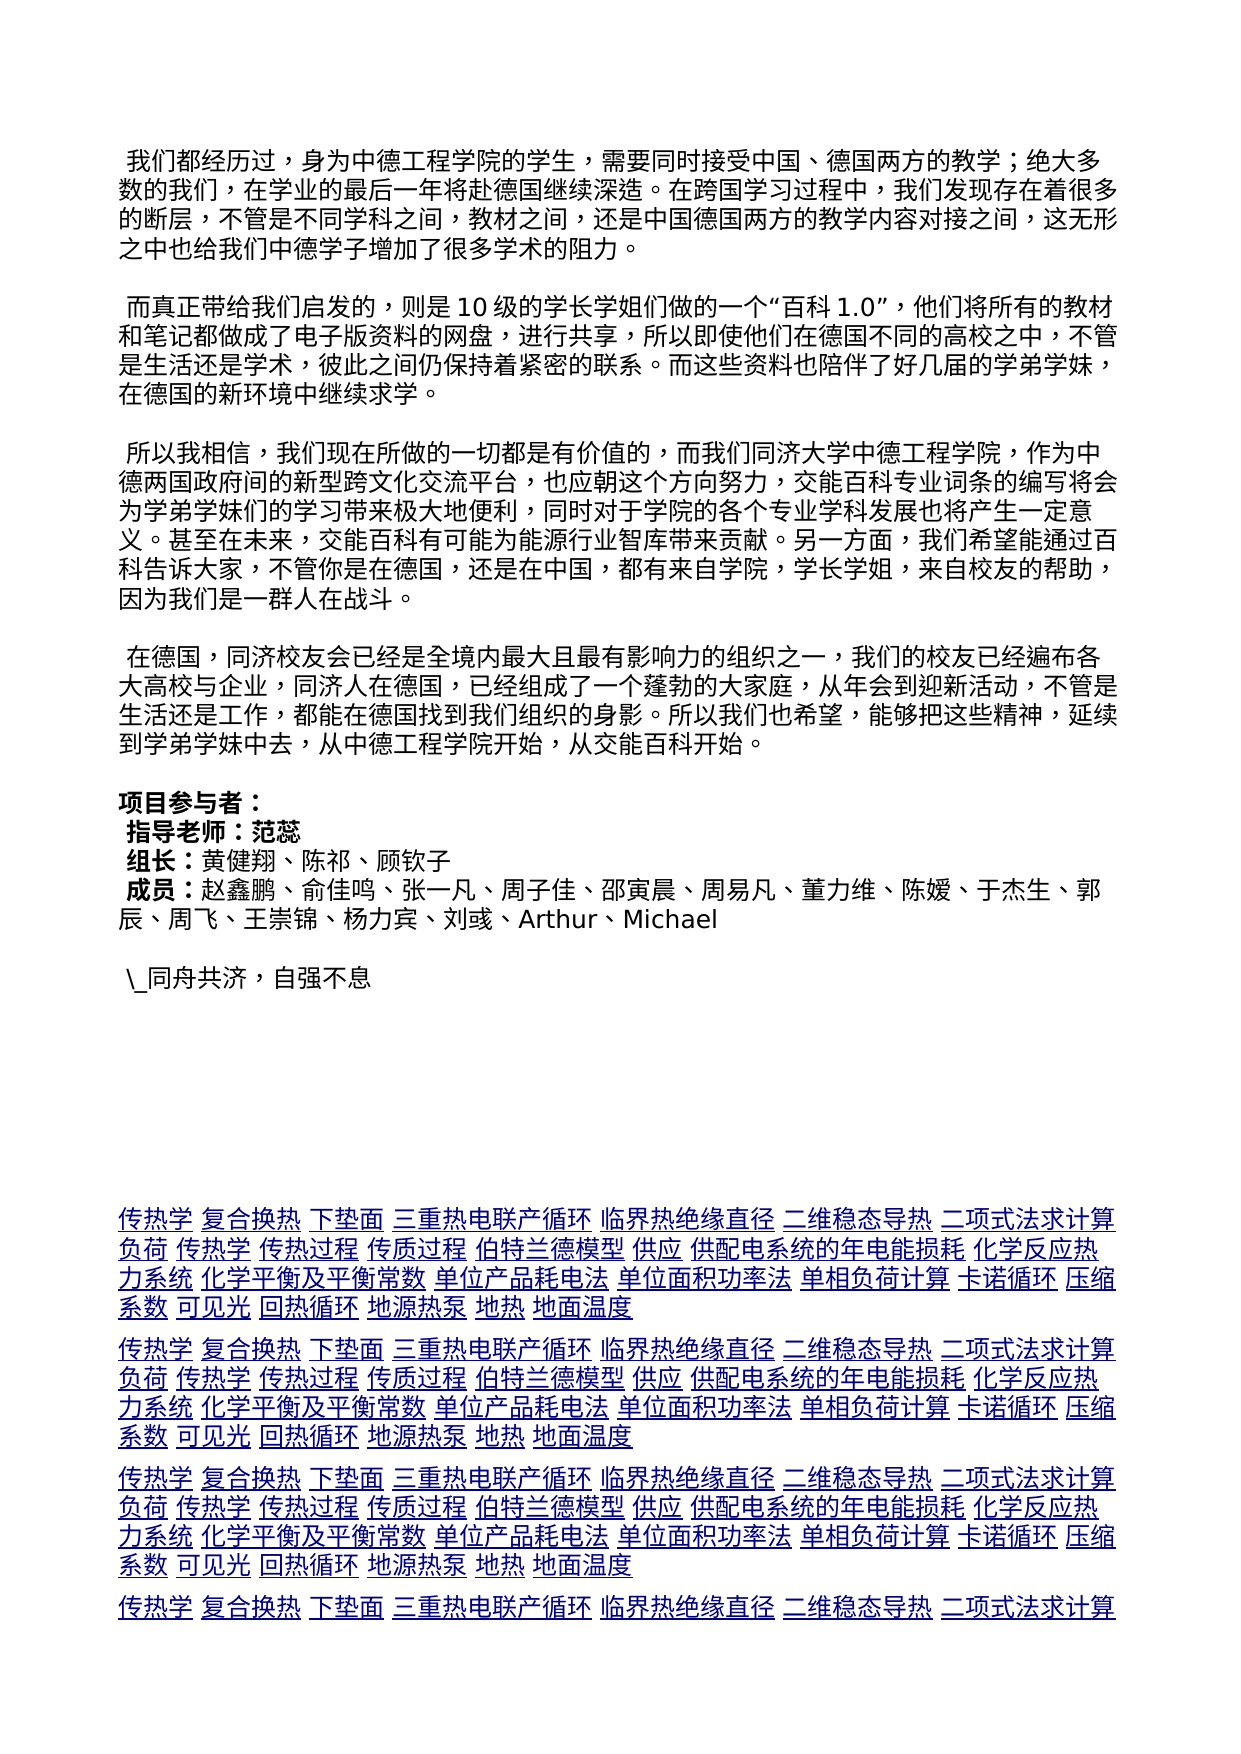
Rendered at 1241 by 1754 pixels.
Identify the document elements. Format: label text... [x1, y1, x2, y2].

text 传热学 复合换热 下垫面 三重热电联产循环 临界热绝缘直径 二维稳态导热 二项式法求计算负荷 传热学 传热过程 传质过程 伯特兰德模型 供应 供配电系统的年电能损耗 化学反应热力系统 化学平衡及平衡常数 单位产品耗电法 单位面积功率法 单相负荷计算 卡诺循环 压缩系数 可见光 回热循环 地源热泵 地热 地面温度 [118, 1464, 1122, 1581]
text 传热学 复合换热 下垫面 三重热电联产循环 临界热绝缘直径 二维稳态导热 二项式法求计算负荷 传热学 传热过程 传质过程 伯特兰德模型 供应 供配电系统的年电能损耗 化学反应热力系统 化学平衡及平衡常数 单位产品耗电法 单位面积功率法 单相负荷计算 卡诺循环 压缩系数 可见光 回热循环 地源热泵 地热 地面温度 [118, 1335, 1122, 1451]
text 我们都经历过，身为中德工程学院的学生，需要同时接受中国、德国两方的教学；绝大多数的我们，在学业的最后一年将赴德国继续深造。在跨国学习过程中，我们发现存在着很多的断层，不管是不同学科之间，教材之间，还是中国德国两方的教学内容对接之间，这无形之中也给我们中德学子增加了很多学术的阻力。 而真正带给我们启发的，则是10级的学长学姐们做的一个“百科1.0”，他们将所有的教材和笔记都做成了电子版资料的网盘，进行共享，所以即使他们在德国不同的高校之中，不管是生活还是学术，彼此之间仍保持着紧密的联系。而这些资料也陪伴了好几届的学弟学妹，在德国的新环境中继续求学。 所以我相信，我们现在所做的一切都是有价值的，而我们同济大学中德工程学院，作为中德两国政府间的新型跨文化交流平台，也应朝这个方向努力，交能百科专业词条的编写将会为学弟学妹们的学习带来极大地便利，同时对于学院的各个专业学科发展也将产生一定意义。甚至在未来，交能百科有可能为能源行业智库带来贡献。另一方面，我们希望能通过百科告诉大家，不管你是在德国，还是在中国，都有来自学院，学长学姐，来自校友的帮助，因为我们是一群人在战斗。 在德国，同济校友会已经是全境内最大且最有影响力的组织之一，我们的校友已经遍布各大高校与企业，同济人在德国，已经组成了一个蓬勃的大家庭，从年会到迎新活动，不管是生活还是工作，都能在德国找到我们组织的身影。所以我们也希望，能够把这些精神，延续到学弟学妹中去，从中德工程学院开始，从交能百科开始。 项目参与者： 指导老师：范蕊 组长：黄健翔、陈祁、顾钦子 成员：赵鑫鹏、俞佳鸣、张一凡、周子佳、邵寅晨、周易凡、董力维、陈嫒、于杰生、郭辰、周飞、王崇锦、杨力宾、刘彧、Arthur、Michael \_同舟共济，自强不息 [118, 118, 1122, 1051]
text 传热学 复合换热 下垫面 三重热电联产循环 临界热绝缘直径 二维稳态导热 二项式法求计算 [118, 1593, 1122, 1622]
text 传热学 复合换热 下垫面 三重热电联产循环 临界热绝缘直径 二维稳态导热 二项式法求计算负荷 传热学 传热过程 传质过程 伯特兰德模型 供应 供配电系统的年电能损耗 化学反应热力系统 化学平衡及平衡常数 单位产品耗电法 单位面积功率法 单相负荷计算 卡诺循环 压缩系数 可见光 回热循环 地源热泵 地热 地面温度 [118, 1206, 1122, 1322]
